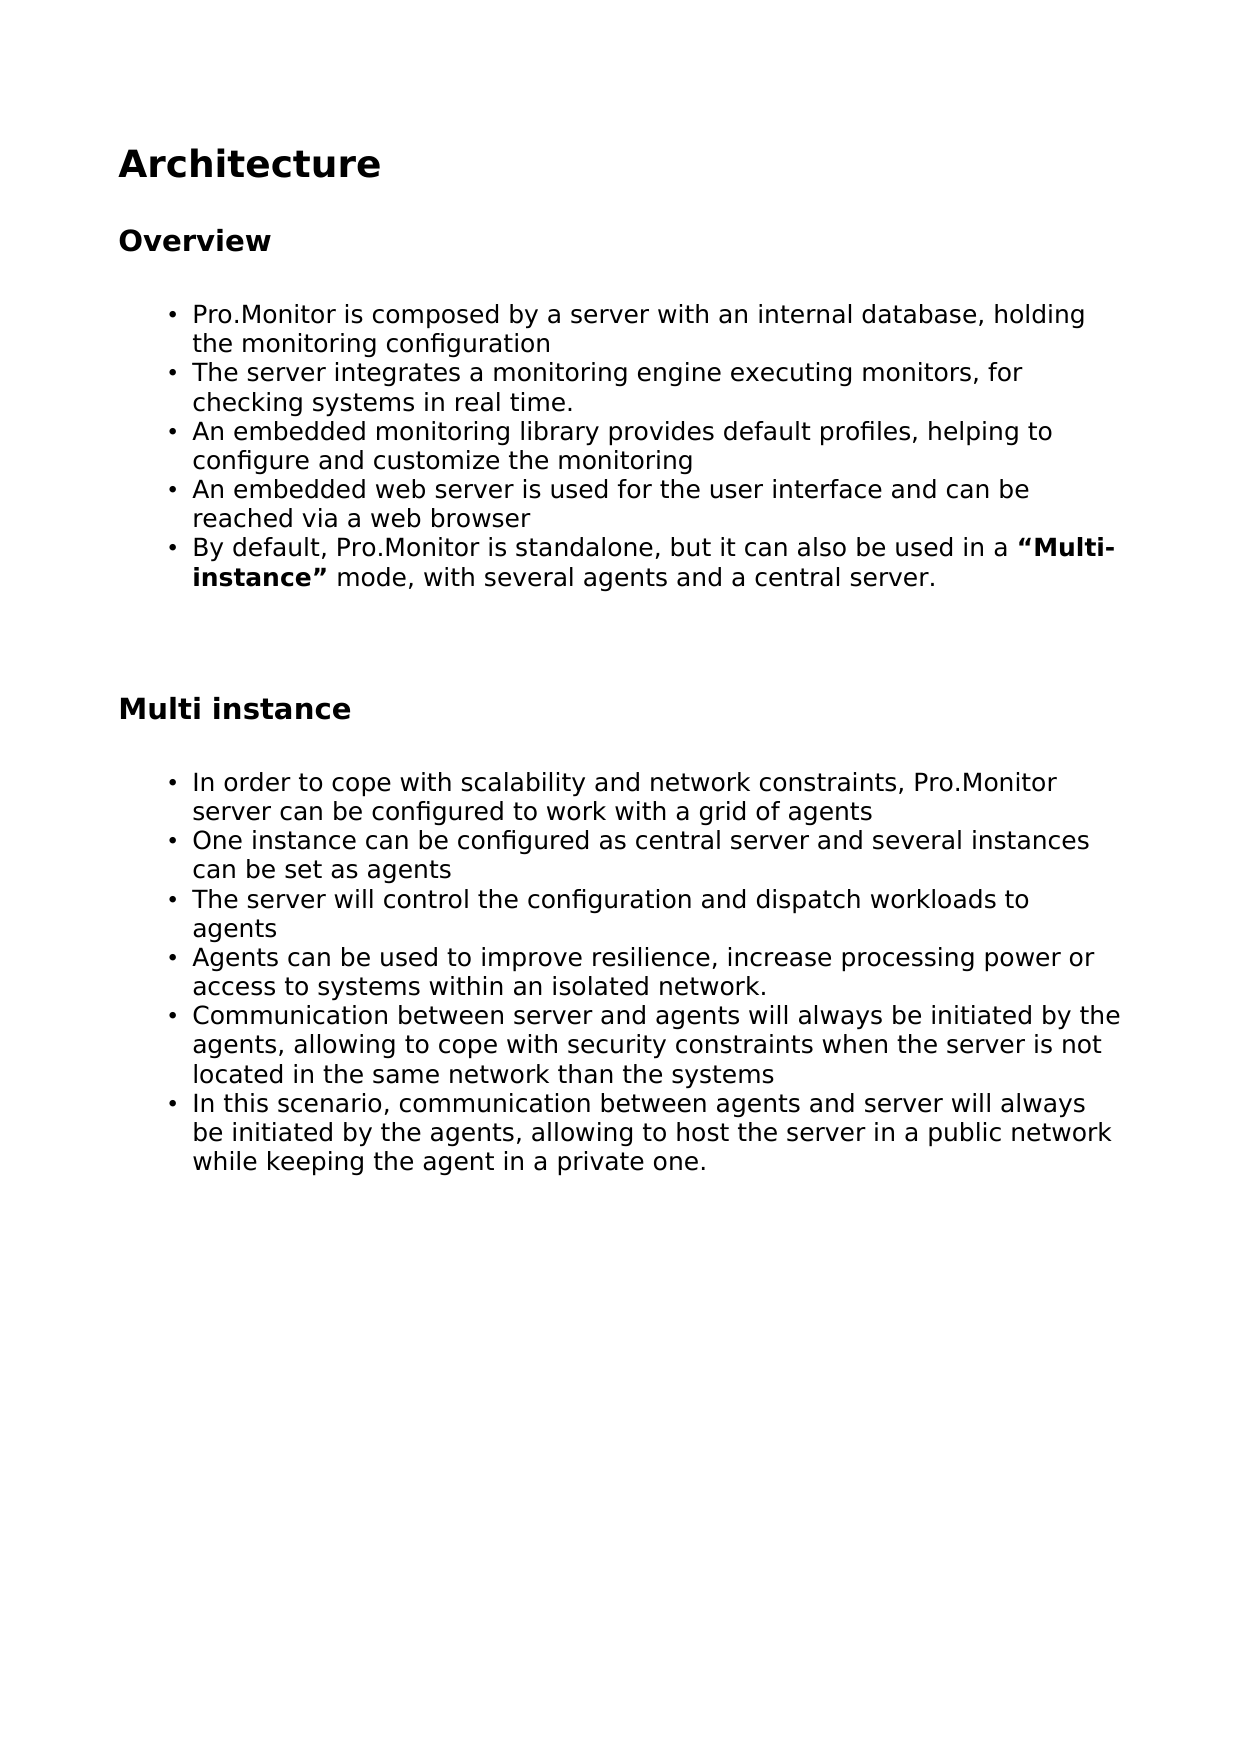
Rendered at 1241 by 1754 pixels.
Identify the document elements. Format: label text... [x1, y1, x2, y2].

list Communication between server and agents will always be initiated by the agents, allowing to cope with security constraints when the server is not located in the same network than the systems [177, 1002, 1122, 1089]
list Agents can be used to improve resilience, increase processing power or access to systems within an isolated network. [177, 943, 1122, 1002]
subtitle Overview [118, 224, 1122, 258]
list In this scenario, communication between agents and server will always be initiated by the agents, allowing to host the server in a public network while keeping the agent in a private one. [177, 1089, 1122, 1177]
subtitle Multi instance [118, 692, 1122, 726]
subtitle Architecture [118, 143, 1122, 187]
list The server integrates a monitoring engine executing monitors, for checking systems in real time. [177, 358, 1122, 417]
list Pro.Monitor is composed by a server with an internal database, holding the monitoring configuration [177, 300, 1122, 358]
list By default, Pro.Monitor is standalone, but it can also be used in a “Multi-instance” mode, with several agents and a central server. [177, 533, 1122, 592]
list An embedded web server is used for the user interface and can be reached via a web browser [177, 475, 1122, 533]
list One instance can be configured as central server and several instances can be set as agents [177, 827, 1122, 885]
list In order to cope with scalability and network constraints, Pro.Monitor server can be configured to work with a grid of agents [177, 768, 1122, 827]
list The server will control the configuration and dispatch workloads to agents [177, 885, 1122, 943]
list An embedded monitoring library provides default profiles, helping to configure and customize the monitoring [177, 417, 1122, 475]
